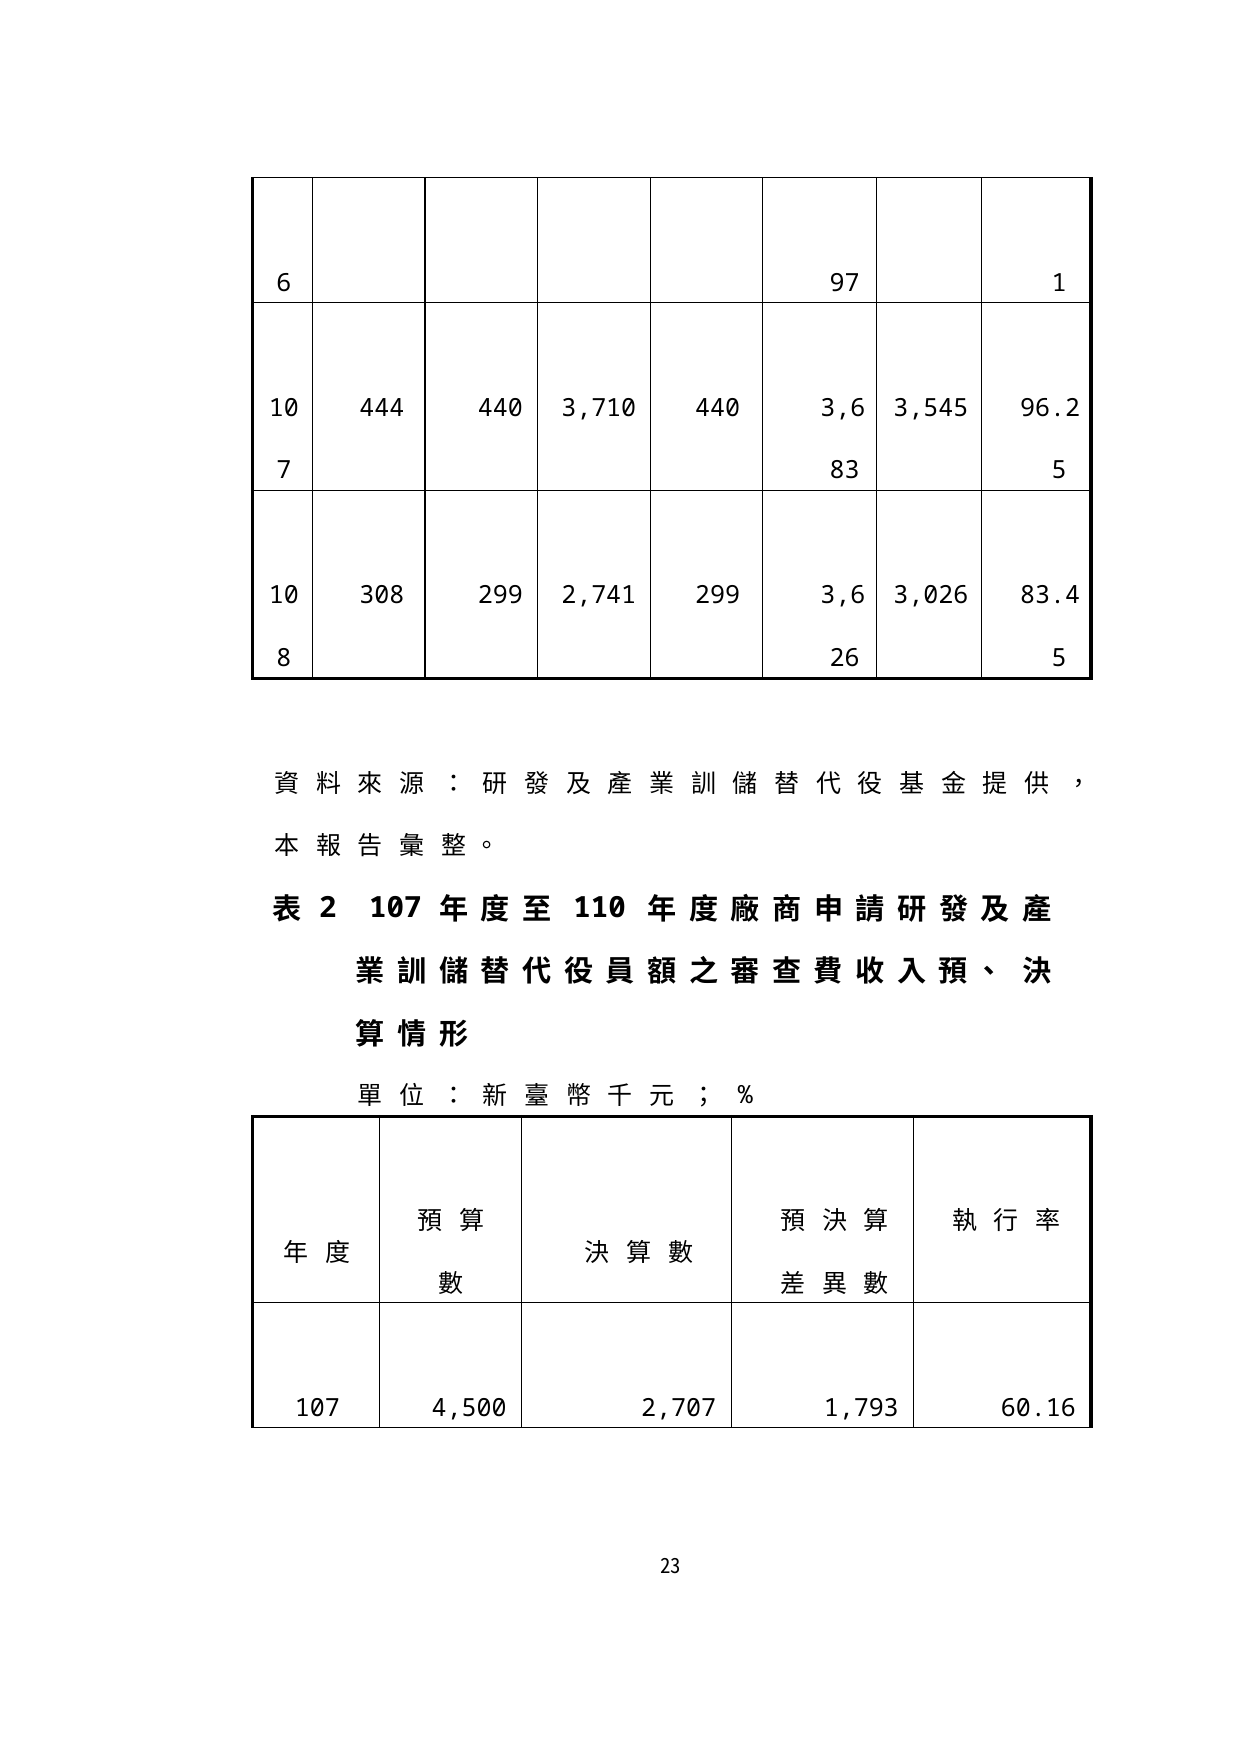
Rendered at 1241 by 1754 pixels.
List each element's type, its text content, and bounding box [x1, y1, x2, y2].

table_header 預決算差異數 [732, 1118, 913, 1302]
table_cell 1 [982, 178, 1089, 302]
text 表2 107年度至110年度廠商申請研發及產業訓儲替代役員額之審查費收入預、決算情形 單位：新臺幣千元；% [242, 865, 1058, 1115]
table_cell [313, 178, 424, 302]
table_cell 107 [254, 303, 312, 490]
table_cell 1,793 [732, 1303, 913, 1427]
table_header 預算數 [380, 1118, 521, 1302]
table_cell 96.25 [982, 303, 1089, 490]
table_cell 97 [763, 178, 876, 302]
table_cell 2,741 [538, 491, 650, 677]
table_cell 308 [313, 491, 424, 677]
table_cell 6 [254, 178, 312, 302]
table_cell [538, 178, 650, 302]
table_cell 108 [254, 491, 312, 677]
table_header 決算數 [522, 1118, 731, 1302]
table_cell 3,545 [877, 303, 981, 490]
table_header 執行率 [914, 1118, 1089, 1302]
table_cell 3,026 [877, 491, 981, 677]
table_cell 60.16 [914, 1303, 1089, 1427]
table_cell 2,707 [522, 1303, 731, 1427]
table_cell 444 [313, 303, 424, 490]
text 資料來源：研發及產業訓儲替代役基金提供，本報告彙整。 [230, 740, 1058, 865]
table_cell 3,626 [763, 491, 876, 677]
table_cell 440 [426, 303, 537, 490]
table_cell 299 [426, 491, 537, 677]
table_cell 3,710 [538, 303, 650, 490]
table_cell 83.45 [982, 491, 1089, 677]
table_cell 299 [651, 491, 762, 677]
table_cell [877, 178, 981, 302]
table_cell 3,683 [763, 303, 876, 490]
table_cell 4,500 [380, 1303, 521, 1427]
table_cell 107 [254, 1303, 379, 1427]
table_cell 440 [651, 303, 762, 490]
table_cell [651, 178, 762, 302]
table_header 年度 [254, 1118, 379, 1302]
table_cell [426, 178, 537, 302]
